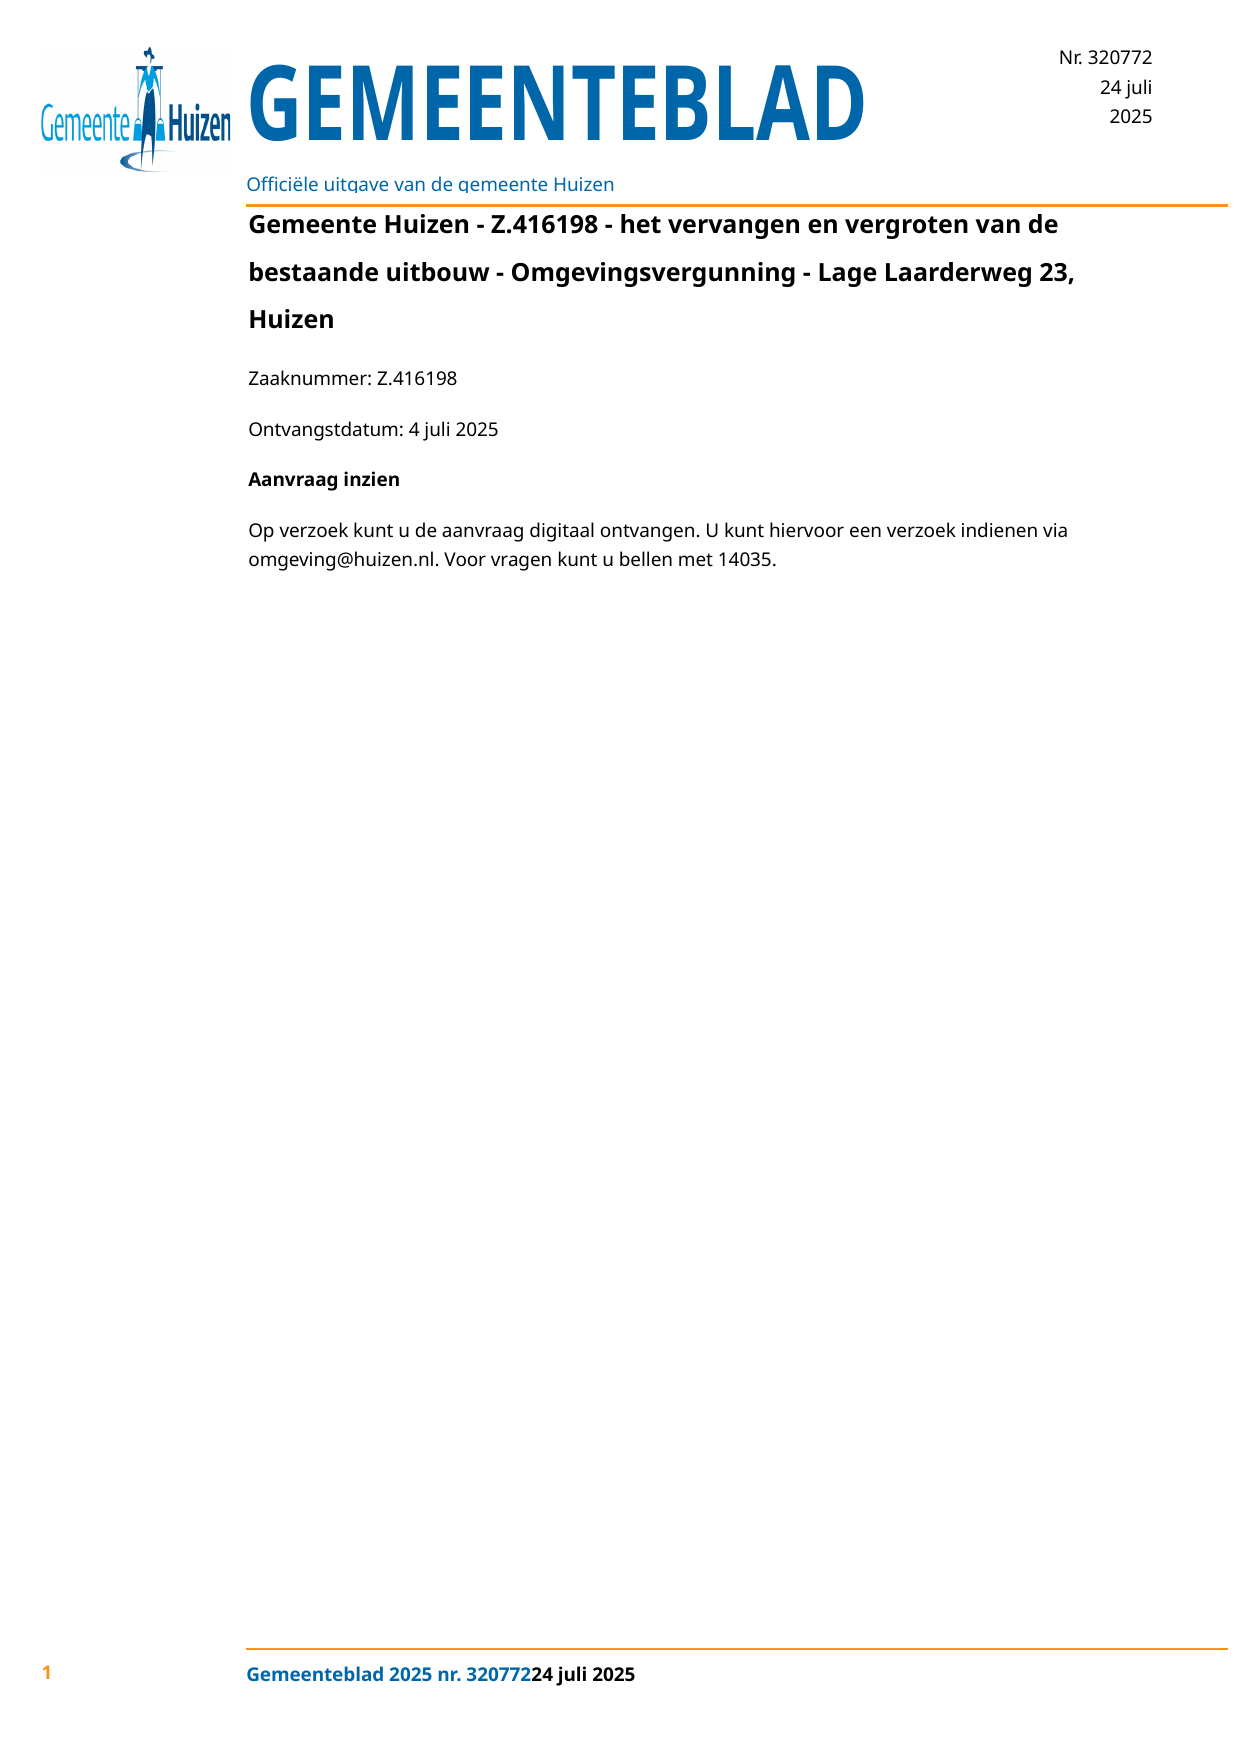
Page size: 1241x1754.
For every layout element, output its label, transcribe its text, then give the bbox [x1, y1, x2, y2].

text Ontvangstdatum: 4 juli 2025 [248, 416, 1152, 442]
text Gemeente Huizen - Z.416198 - het vervangen en vergroten van de bestaande uitbouw - Omgevingsvergunning - Lage Laarderweg 23, Huizen [248, 207, 1152, 336]
text Op verzoek kunt u de aanvraag digitaal ontvangen. U kunt hiervoor een verzoek indienen via omgeving@huizen.nl. Voor vragen kunt u bellen met 14035. [248, 517, 1152, 572]
text Zaaknummer: Z.416198 [248, 366, 1152, 391]
picture [41, 47, 231, 172]
text Aanvraag inzien [248, 466, 1152, 492]
